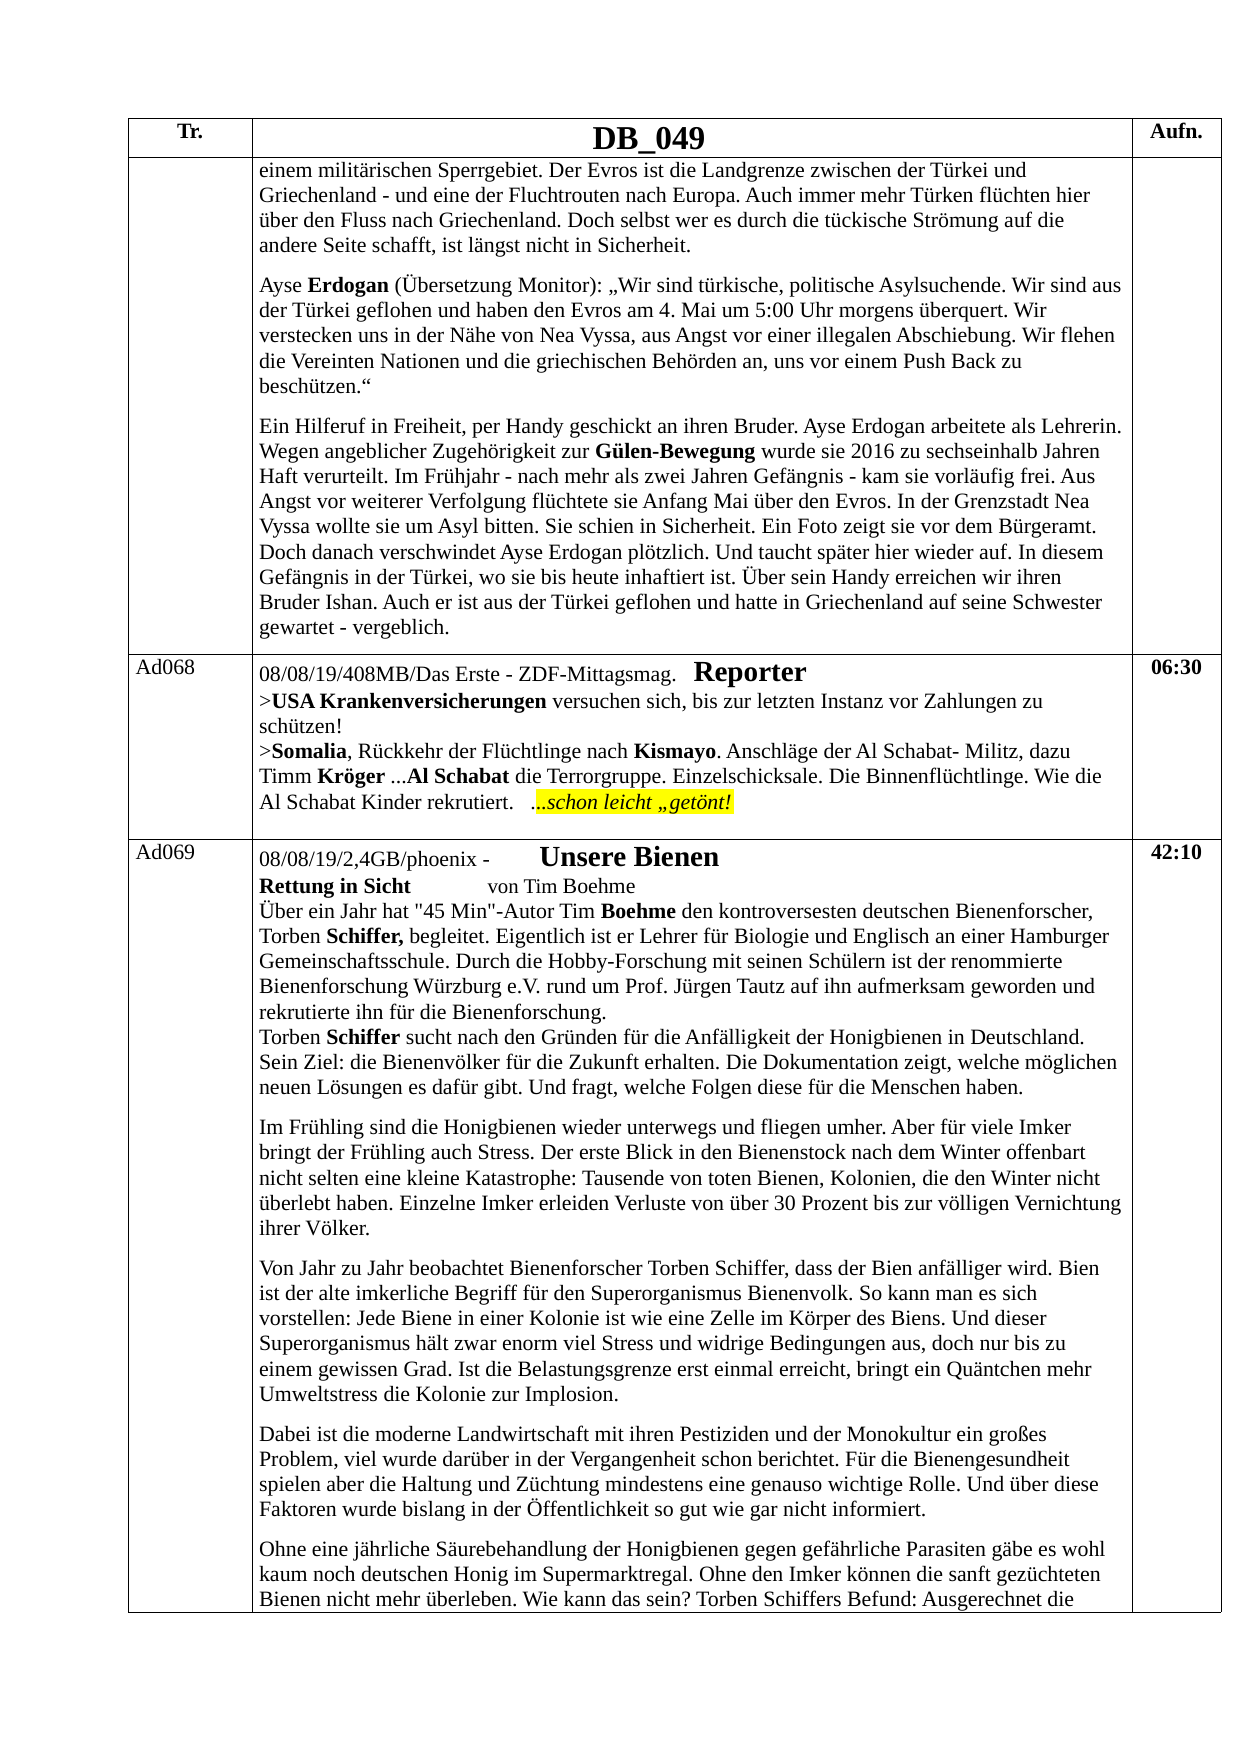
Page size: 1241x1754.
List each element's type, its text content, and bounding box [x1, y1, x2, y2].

table_cell 08/08/19/2,4GB/phoenix - Unsere Bienen Rettung in Sicht von Tim Boehme Über ein Jahr hat "45 Min"-Autor Tim Boehme den kontroversesten deutschen Bienenforscher, Torben Schiffer, begleitet. Eigentlich ist er Lehrer für Biologie und Englisch an einer Hamburger Gemeinschaftsschule. Durch die Hobby-Forschung mit seinen Schülern ist der renommierte Bienenforschung Würzburg e.V. rund um Prof. Jürgen Tautz auf ihn aufmerksam geworden und rekrutierte ihn für die Bienenforschung. Torben Schiffer sucht nach den Gründen für die Anfälligkeit der Honigbienen in Deutschland. Sein Ziel: die Bienenvölker für die Zukunft erhalten. Die Dokumentation zeigt, welche möglichen neuen Lösungen es dafür gibt. Und fragt, welche Folgen diese für die Menschen haben. Im Frühling sind die Honigbienen wieder unterwegs und fliegen umher. Aber für viele Imker bringt der Frühling auch Stress. Der erste Blick in den Bienenstock nach dem Winter offenbart nicht selten eine kleine Katastrophe: Tausende von toten Bienen, Kolonien, die den Winter nicht überlebt haben. Einzelne Imker erleiden Verluste von über 30 Prozent bis zur völligen Vernichtung ihrer Völker. Von Jahr zu Jahr beobachtet Bienenforscher Torben Schiffer, dass der Bien anfälliger wird. Bien ist der alte imkerliche Begriff für den Superorganismus Bienenvolk. So kann man es sich vorstellen: Jede Biene in einer Kolonie ist wie eine Zelle im Körper des Biens. Und dieser Superorganismus hält zwar enorm viel Stress und widrige Bedingungen aus, doch nur bis zu einem gewissen Grad. Ist die Belastungsgrenze erst einmal erreicht, bringt ein Quäntchen mehr Umweltstress die Kolonie zur Implosion. Dabei ist die moderne Landwirtschaft mit ihren Pestiziden und der Monokultur ein großes Problem, viel wurde darüber in der Vergangenheit schon berichtet. Für die Bienengesundheit spielen aber die Haltung und Züchtung mindestens eine genauso wichtige Rolle. Und über diese Faktoren wurde bislang in der Öffentlichkeit so gut wie gar nicht informiert. Ohne eine jährliche Säurebehandlung der Honigbienen gegen gefährliche Parasiten gäbe es wohl kaum noch deutschen Honig im Supermarktregal. Ohne den Imker können die sanft gezüchteten Bienen nicht mehr überleben. Wie kann das sein? Torben Schiffers Befund: Ausgerechnet die [253, 840, 1132, 1612]
table_cell 42:10 [1133, 840, 1221, 1612]
table_cell [1133, 158, 1221, 654]
table_cell Ad068 [129, 655, 252, 839]
table_cell [129, 158, 252, 654]
table_header ­Tr. [129, 119, 252, 157]
table_header Aufn. [1133, 119, 1221, 157]
table_cell 08/08/19/408MB/Das Erste - ZDF-Mittagsmag. Reporter >USA Krankenversicherungen versuchen sich, bis zur letzten Instanz vor Zahlungen zu schützen! >Somalia, Rückkehr der Flüchtlinge nach Kismayo. Anschläge der Al Schabat- Militz, dazu Timm Kröger ...Al Schabat die Terrorgruppe. Einzelschicksale. Die Binnenflüchtlinge. Wie die Al Schabat Kinder rekrutiert. ...schon leicht „getönt! [253, 655, 1132, 839]
table_header DB_049 [253, 119, 1132, 157]
table_cell Ad069 [129, 840, 252, 1612]
table_cell einem militärischen Sperrgebiet. Der Evros ist die Landgrenze zwischen der Türkei und Griechenland - und eine der Fluchtrouten nach Europa. Auch immer mehr Türken flüchten hier über den Fluss nach Griechenland. Doch selbst wer es durch die tückische Strömung auf die andere Seite schafft, ist längst nicht in Sicherheit. Ayse Erdogan (Übersetzung Monitor): „Wir sind türkische, politische Asylsuchende. Wir sind aus der Türkei geflohen und haben den Evros am 4. Mai um 5:00 Uhr morgens überquert. Wir verstecken uns in der Nähe von Nea Vyssa, aus Angst vor einer illegalen Abschiebung. Wir flehen die Vereinten Nationen und die griechischen Behörden an, uns vor einem Push Back zu beschützen.“ Ein Hilferuf in Freiheit, per Handy geschickt an ihren Bruder. Ayse Erdogan arbeitete als Lehrerin. Wegen angeblicher Zugehörigkeit zur Gülen-Bewegung wurde sie 2016 zu sechseinhalb Jahren Haft verurteilt. Im Frühjahr - nach mehr als zwei Jahren Gefängnis - kam sie vorläufig frei. Aus Angst vor weiterer Verfolgung flüchtete sie Anfang Mai über den Evros. In der Grenzstadt Nea Vyssa wollte sie um Asyl bitten. Sie schien in Sicherheit. Ein Foto zeigt sie vor dem Bürgeramt. Doch danach verschwindet Ayse Erdogan plötzlich. Und taucht später hier wieder auf. In diesem Gefängnis in der Türkei, wo sie bis heute inhaftiert ist. Über sein Handy erreichen wir ihren Bruder Ishan. Auch er ist aus der Türkei geflohen und hatte in Griechenland auf seine Schwester gewartet - vergeblich. [253, 158, 1132, 654]
table_cell 06:30 [1133, 655, 1221, 839]
